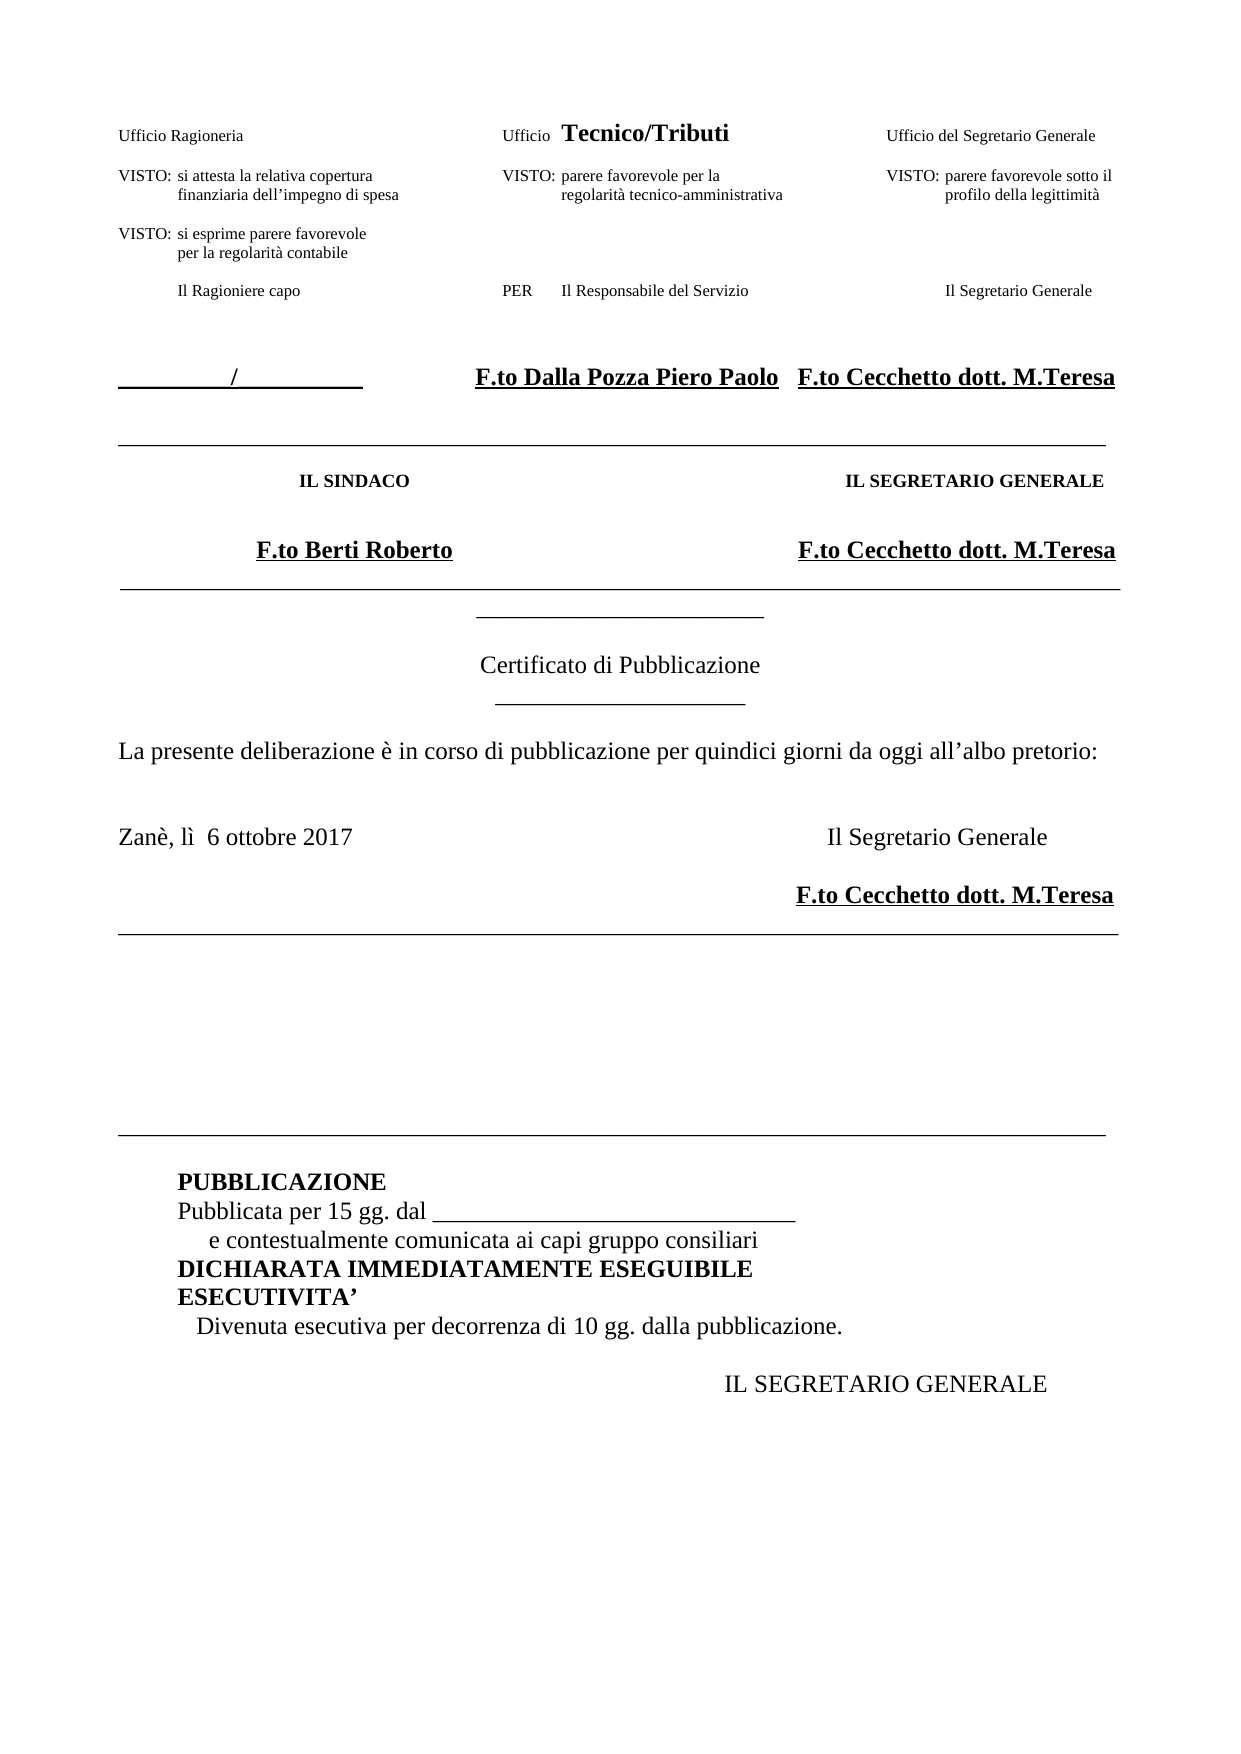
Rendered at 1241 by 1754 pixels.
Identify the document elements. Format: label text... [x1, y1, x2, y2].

text IL SEGRETARIO GENERALE [118, 1369, 1122, 1397]
text DICHIARATA IMMEDIATAMENTE ESEGUIBILE [118, 1254, 1122, 1282]
text PUBBLICAZIONE [118, 1167, 1122, 1196]
text _________/__________ F.to Dalla Pozza Piero Paolo F.to Cecchetto dott. M.Teresa [118, 362, 1122, 391]
text _______________________________________________________________________________ [118, 420, 1122, 449]
text Divenuta esecutiva per decorrenza di 10 gg. dalla pubblicazione. [118, 1311, 1122, 1340]
text VISTO: si attesta la relativa copertura VISTO: parere favorevole per la VISTO: parere favorevole sotto il [118, 166, 1122, 185]
text Zanè, lì 6 ottobre 2017 Il Segretario Generale [118, 822, 1122, 851]
text finanziaria dell’impegno di spesa regolarità tecnico-amministrativa profilo della legittimità [118, 185, 1122, 204]
text  e contestualmente comunicata ai capi gruppo consiliari [118, 1225, 1122, 1254]
text ____________________ [118, 679, 1122, 707]
text Il Ragioniere capo PER Il Responsabile del Servizio Il Segretario Generale [118, 281, 1122, 300]
text VISTO: si esprime parere favorevole [118, 223, 1122, 243]
text _______________________________________________________________________________________________________ [118, 564, 1122, 621]
text F.to Cecchetto dott. M.Teresa ________________________________________________________________________________ [118, 880, 1122, 937]
text _______________________________________________________________________________ [118, 1110, 1122, 1139]
text IL SINDACO IL SEGRETARIO GENERALE [118, 470, 1122, 492]
text Pubblicata per 15 gg. dal _____________________________ [118, 1196, 1122, 1225]
text per la regolarità contabile [118, 243, 1122, 262]
text ESECUTIVITA’ [118, 1282, 1122, 1311]
text F.to Berti Roberto F.to Cecchetto dott. M.Teresa [118, 535, 1122, 564]
text La presente deliberazione è in corso di pubblicazione per quindici giorni da oggi all’albo pretorio: [118, 736, 1122, 765]
text Ufficio Ragioneria Ufficio Tecnico/Tributi Ufficio del Segretario Generale [118, 118, 1122, 147]
text Certificato di Pubblicazione [118, 650, 1122, 679]
